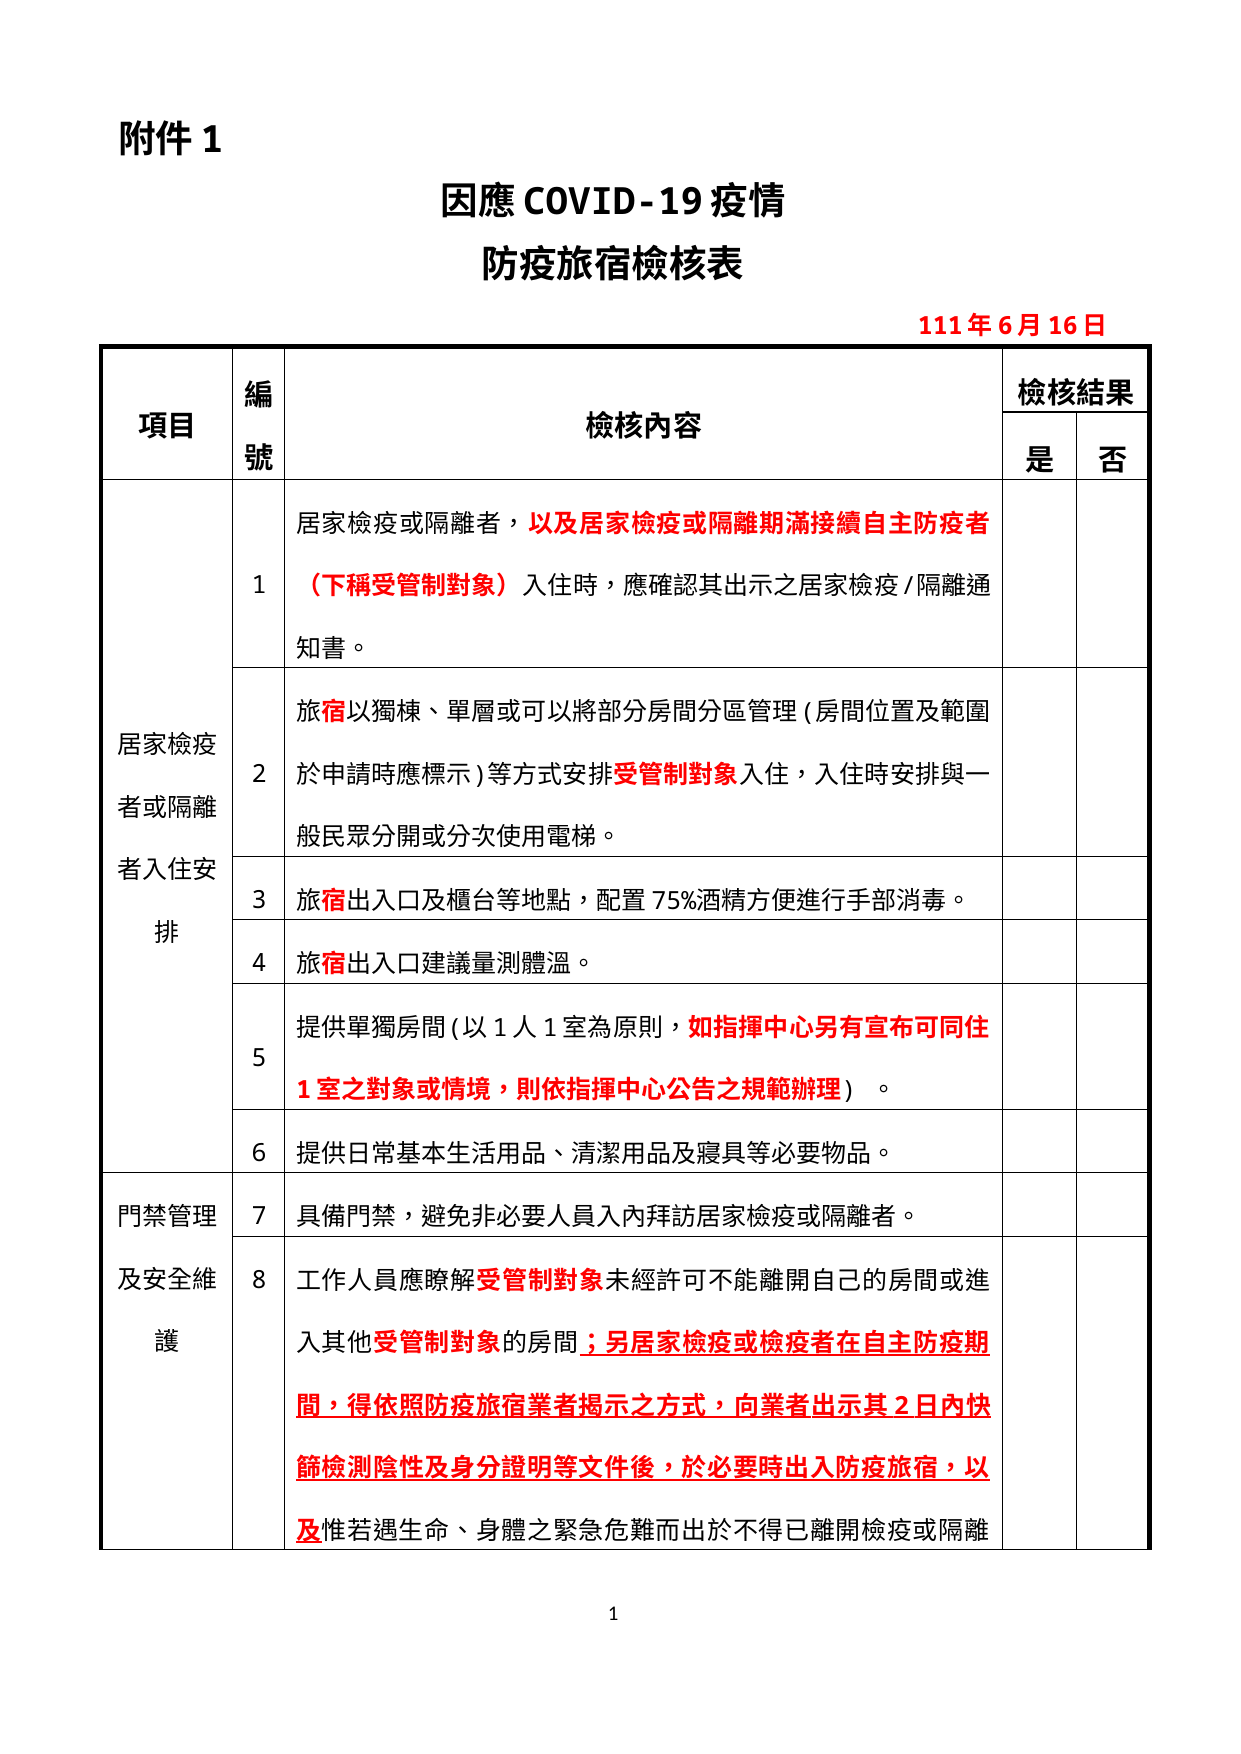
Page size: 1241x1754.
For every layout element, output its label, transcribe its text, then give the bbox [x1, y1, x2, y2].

table_cell 7 [233, 1173, 284, 1236]
table_cell 工作人員應瞭解受管制對象未經許可不能離開自己的房間或進入其他受管制對象的房間；另居家檢疫或檢疫者在自主防疫期間，得依照防疫旅宿業者揭示之方式，向業者出示其2日內快篩檢測陰性及身分證明等文件後，於必要時出入防疫旅宿，以及惟若遇生命、身體之緊急危難而出於不得已離開檢疫或隔離 [285, 1237, 1002, 1549]
table_cell [1003, 1173, 1076, 1236]
table_cell [1077, 1173, 1147, 1236]
table_cell 旅宿出入口及櫃台等地點，配置75%酒精方便進行手部消毒。 [285, 857, 1002, 919]
table_cell [1077, 857, 1147, 919]
table_cell [1003, 984, 1076, 1109]
table_cell [1003, 857, 1076, 919]
table_cell 旅宿出入口建議量測體溫。 [285, 920, 1002, 983]
table_cell [1003, 1110, 1076, 1172]
table_cell 5 [233, 984, 284, 1109]
table_cell [1077, 984, 1147, 1109]
table_cell [1077, 1237, 1147, 1549]
text 附件1 [118, 94, 1107, 157]
table_cell 是 [1003, 413, 1076, 478]
table_header 檢核內容 [285, 349, 1002, 478]
table_header 編 號 [233, 349, 284, 478]
table_header 檢核結果 [1003, 349, 1147, 411]
table_cell 居家檢疫或隔離者，以及居家檢疫或隔離期滿接續自主防疫者（下稱受管制對象）入住時，應確認其出示之居家檢疫/隔離通知書。 [285, 480, 1002, 667]
table_cell 提供單獨房間(以1人1室為原則，如指揮中心另有宣布可同住1室之對象或情境，則依指揮中心公告之規範辦理) 。 [285, 984, 1002, 1109]
text 因應COVID-19疫情 [118, 157, 1107, 219]
text 111年6月16日 [118, 282, 1107, 344]
table_cell [1077, 920, 1147, 983]
table_cell 門禁管理及安全維護 [103, 1173, 232, 1549]
table_cell 6 [233, 1110, 284, 1172]
table_cell 1 [233, 480, 284, 667]
table_header 項目 [103, 349, 232, 478]
table_cell 具備門禁，避免非必要人員入內拜訪居家檢疫或隔離者。 [285, 1173, 1002, 1236]
table_cell [1077, 1110, 1147, 1172]
table_cell 旅宿以獨棟、單層或可以將部分房間分區管理(房間位置及範圍於申請時應標示)等方式安排受管制對象入住，入住時安排與一般民眾分開或分次使用電梯。 [285, 668, 1002, 856]
table_cell [1003, 920, 1076, 983]
table_cell 否 [1077, 413, 1147, 478]
table_cell [1003, 480, 1076, 667]
table_cell 提供日常基本生活用品、清潔用品及寢具等必要物品。 [285, 1110, 1002, 1172]
table_cell [1003, 1237, 1076, 1549]
table_cell 3 [233, 857, 284, 919]
table_cell [1077, 668, 1147, 856]
table_cell [1003, 668, 1076, 856]
table_cell 8 [233, 1237, 284, 1549]
table_cell [1077, 480, 1147, 667]
text 防疫旅宿檢核表 [118, 219, 1107, 282]
table_cell 4 [233, 920, 284, 983]
table_cell 2 [233, 668, 284, 856]
table_cell 居家檢疫者或隔離者入住安排 [103, 480, 232, 1172]
